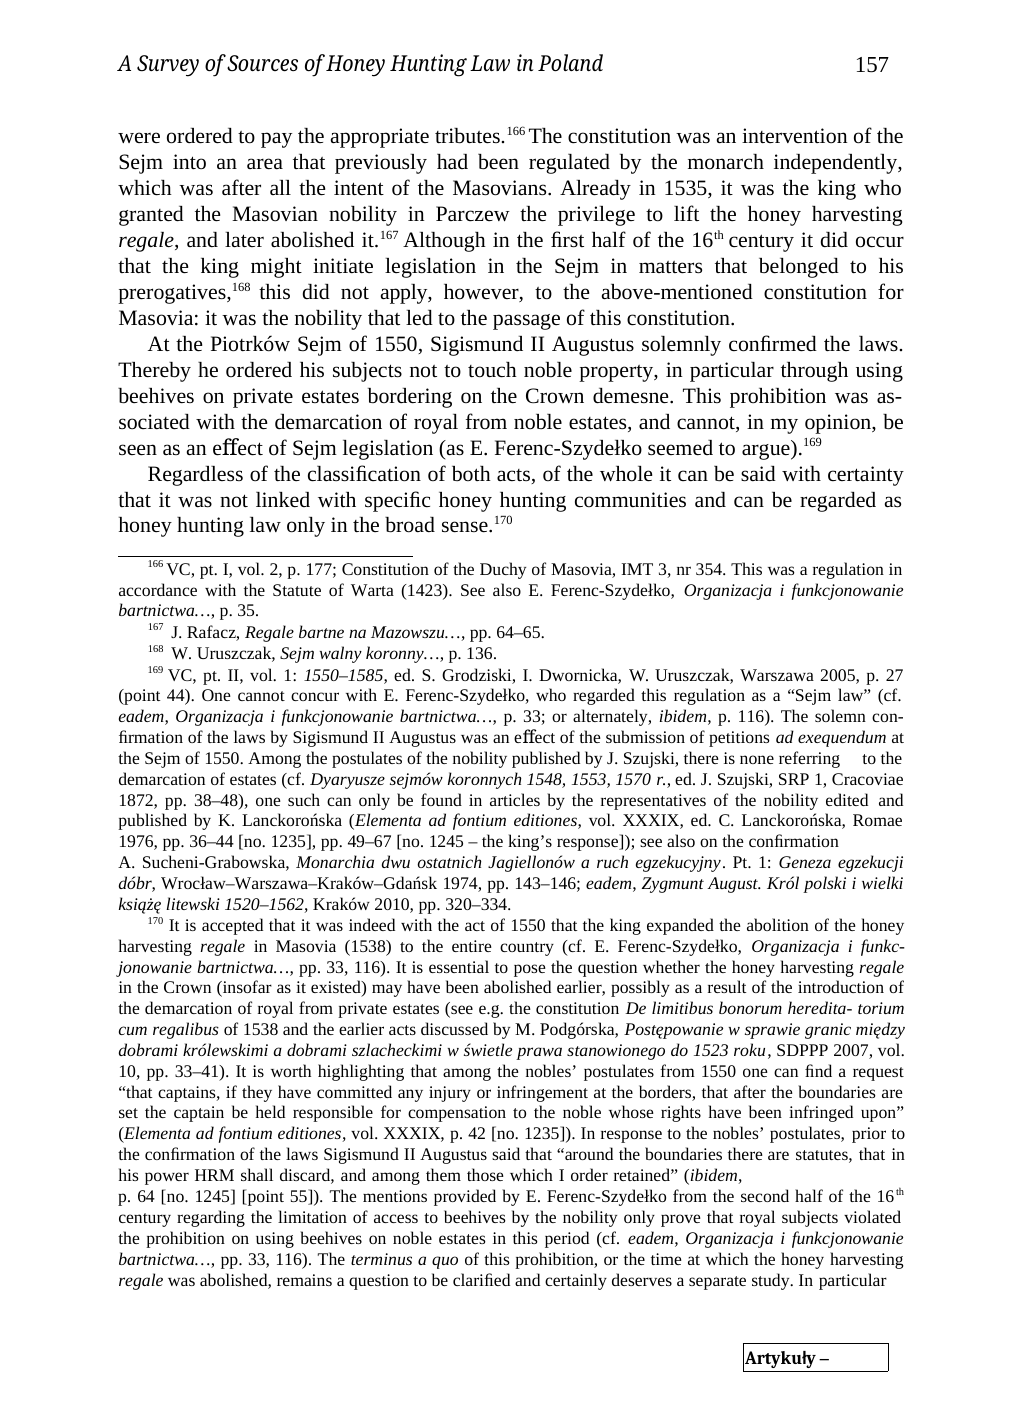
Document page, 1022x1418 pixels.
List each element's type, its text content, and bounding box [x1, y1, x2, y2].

text 168 W. Uruszczak, Sejm walny koronny…, p. 136. [148, 643, 915, 663]
text 167 J. Rafacz, Regale bartne na Mazowszu…, pp. 64–65. [148, 621, 915, 642]
text Regardless of the classiﬁcation of both acts, of the whole it can be said with certainty that it was not linked with speciﬁc honey hunting communities and can be regarded as honey hunting law only in the broad sense.170 [118, 461, 904, 538]
text were ordered to pay the appropriate tributes.166 The constitution was an intervention of the Sejm into an area that previously had been regulated by the monarch independently, which was after all the intent of the Masovians. Already in 1535, it was the king who granted the Masovian nobility in Parczew the privilege to lift the honey harvesting regale, and later abolished it.167 Although in the ﬁrst half of the 16th century it did occur that the king might initiate legislation in the Sejm in matters that belonged to his prerogatives,168 this did not apply, however, to the above-mentioned constitution for Masovia: it was the nobility that led to the passage of this constitution. [118, 123, 904, 330]
text 166 VC, pt. I, vol. 2, p. 177; Constitution of the Duchy of Masovia, IMT 3, nr 354. This was a regulation in accordance with the Statute of Warta (1423). See also E. Ferenc-Szydełko, Organizacja i funkcjonowanie bartnictwa…, p. 35. [118, 558, 904, 621]
text A. Sucheni-Grabowska, Monarchia dwu ostatnich Jagiellonów a ruch egzekucyjny. Pt. 1: Geneza egzekucji dóbr, Wrocław–Warszawa–Kraków–Gdańsk 1974, pp. 143–146; eadem, Zygmunt August. Król polski i wielki książę litewski 1520–1562, Kraków 2010, pp. 320–334. [118, 852, 904, 914]
text 169 VC, pt. II, vol. 1: 1550–1585, ed. S. Grodziski, I. Dwornicka, W. Uruszczak, Warszawa 2005, p. 27 (point 44). One cannot concur with E. Ferenc-Szydełko, who regarded this regulation as a “Sejm law” (cf. eadem, Organizacja i funkcjonowanie bartnictwa…, p. 33; or alternately, ibidem, p. 116). The solemn con- ﬁrmation of the laws by Sigismund II Augustus was an eﬀect of the submission of petitions ad exequendum at the Sejm of 1550. Among the postulates of the nobility published by J. Szujski, there is none referring to the demarcation of estates (cf. Dyaryusze sejmów koronnych 1548, 1553, 1570 r., ed. J. Szujski, SRP 1, Cracoviae 1872, pp. 38–48), one such can only be found in articles by the representatives of the nobility edited and published by K. Lanckorońska (Elementa ad fontium editiones, vol. XXXIX, ed. C. Lanckorońska, Romae 1976, pp. 36–44 [no. 1235], pp. 49–67 [no. 1245 – the king’s response]); see also on the conﬁrmation [118, 664, 904, 851]
text 170 It is accepted that it was indeed with the act of 1550 that the king expanded the abolition of the honey harvesting regale in Masovia (1538) to the entire country (cf. E. Ferenc-Szydełko, Organizacja i funkc- jonowanie bartnictwa…, pp. 33, 116). It is essential to pose the question whether the honey harvesting regale in the Crown (insofar as it existed) may have been abolished earlier, possibly as a result of the introduction of the demarcation of royal from private estates (see e.g. the constitution De limitibus bonorum heredita- torium cum regalibus of 1538 and the earlier acts discussed by M. Podgórska, Postępowanie w sprawie granic między dobrami królewskimi a dobrami szlacheckimi w świetle prawa stanowionego do 1523 roku, SDPPP 2007, vol. 10, pp. 33–41). It is worth highlighting that among the nobles’ postulates from 1550 one can ﬁnd a request “that captains, if they have committed any injury or infringement at the borders, that after the boundaries are set the captain be held responsible for compensation to the noble whose rights have been infringed upon” (Elementa ad fontium editiones, vol. XXXIX, p. 42 [no. 1235]). In response to the nobles’ postulates, prior to the conﬁrmation of the laws Sigismund II Augustus said that “around the boundaries there are statutes, that in his power HRM shall discard, and among them those which I order retained” (ibidem, [118, 914, 905, 1185]
text At the Piotrków Sejm of 1550, Sigismund II Augustus solemnly conﬁrmed the laws. Thereby he ordered his subjects not to touch noble property, in particular through using beehives on private estates bordering on the Crown demesne. This prohibition was as- sociated with the demarcation of royal from noble estates, and cannot, in my opinion, be seen as an eﬀect of Sejm legislation (as E. Ferenc-Szydełko seemed to argue).169 [118, 331, 904, 460]
text p. 64 [no. 1245] [point 55]). The mentions provided by E. Ferenc-Szydełko from the second half of the 16th century regarding the limitation of access to beehives by the nobility only prove that royal subjects violated the prohibition on using beehives on noble estates in this period (cf. eadem, Organizacja i funkcjonowanie bartnictwa…, pp. 33, 116). The terminus a quo of this prohibition, or the time at which the honey harvesting regale was abolished, remains a question to be clariﬁed and certainly deserves a separate study. In particular [118, 1186, 904, 1290]
